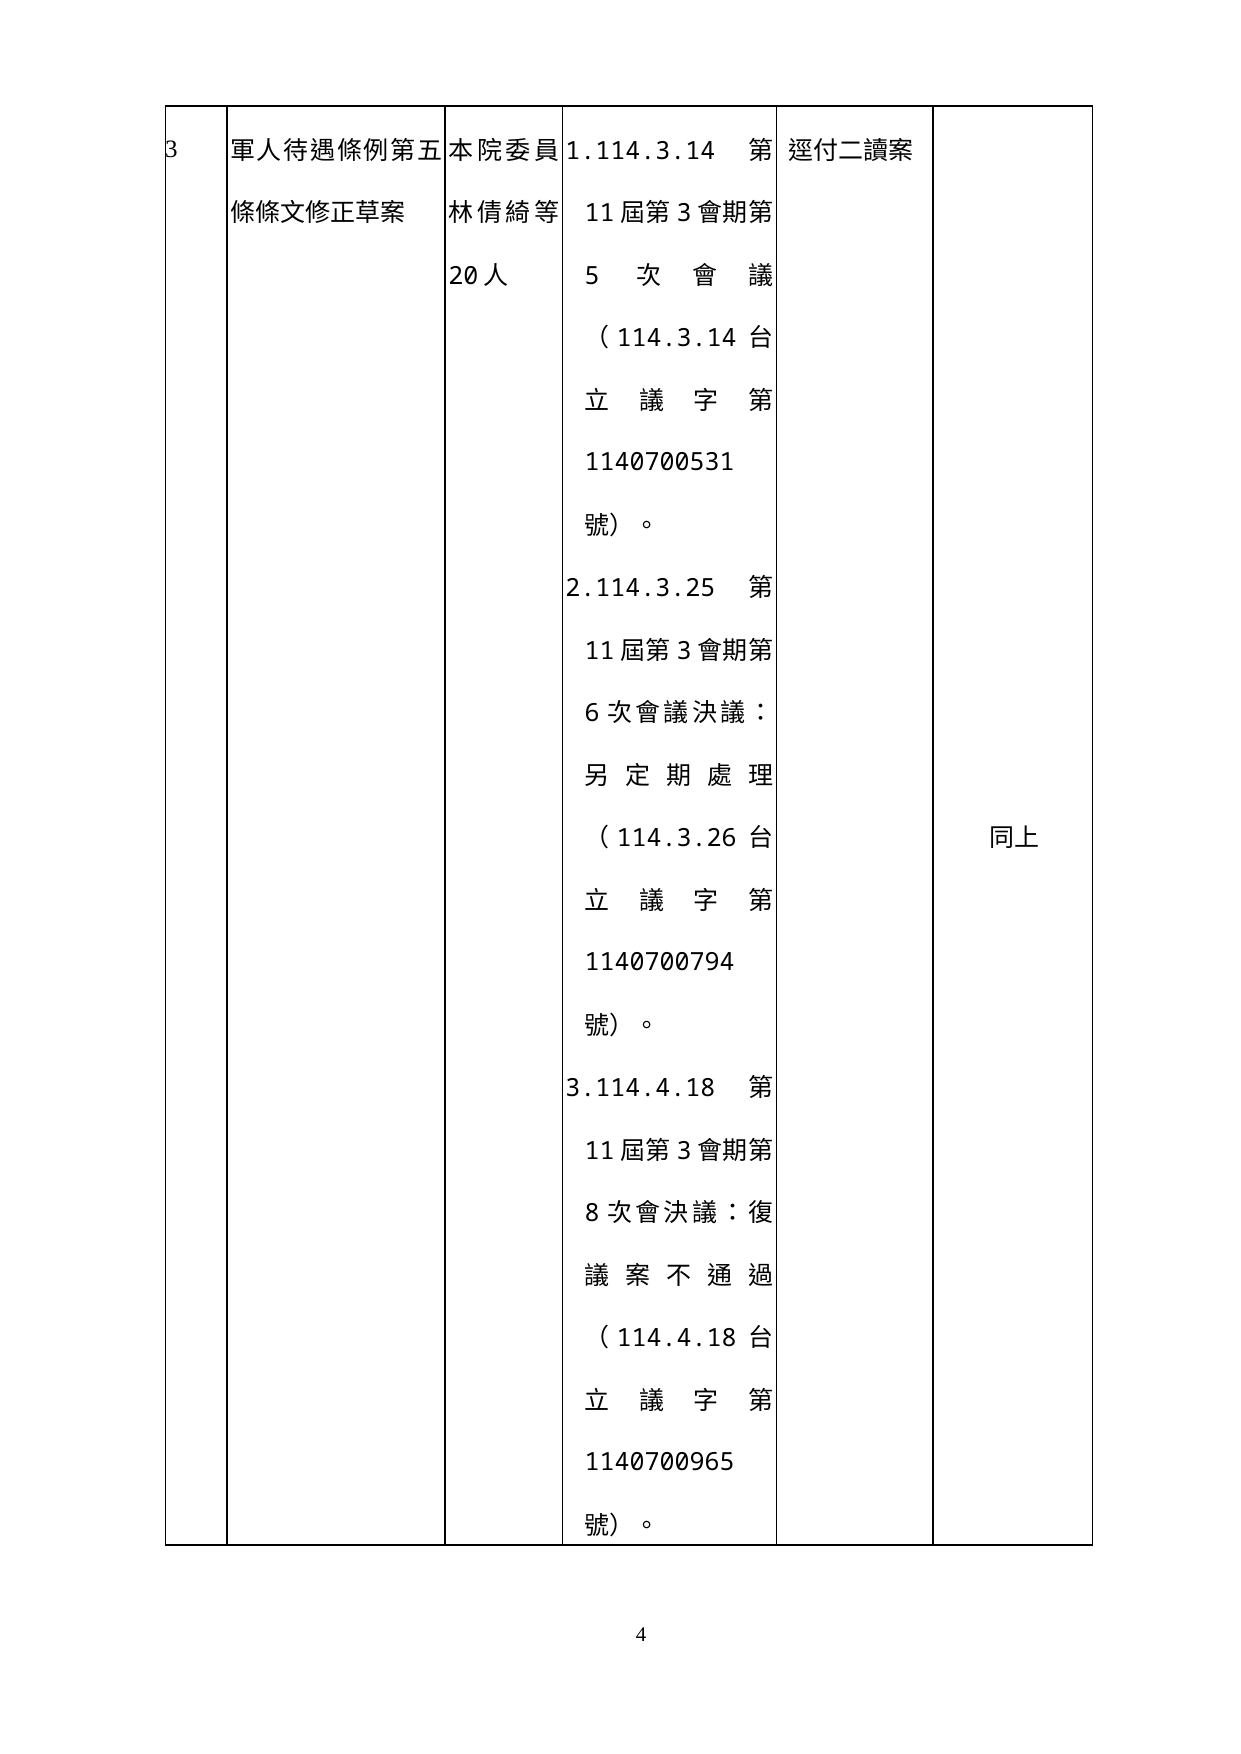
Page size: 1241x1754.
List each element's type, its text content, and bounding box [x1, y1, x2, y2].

table_cell 同上 [934, 107, 1092, 1544]
table_cell 軍人待遇條例第五條條文修正草案 [228, 107, 444, 1544]
table_cell 逕付二讀案 [777, 107, 932, 1544]
table_cell [166, 107, 226, 1544]
table_cell 1.114.3.14第11屆第3會期第5次會議（114.3.14台立議字第1140700531號）。 2.114.3.25第11屆第3會期第6次會議決議：另定期處理（114.3.26台立議字第1140700794號）。 3.114.4.18第11屆第3會期第8次會決議：復議案不通過（114.4.18台立議字第1140700965號）。 [563, 107, 776, 1544]
table_cell 本院委員林倩綺等20人 [446, 107, 562, 1544]
